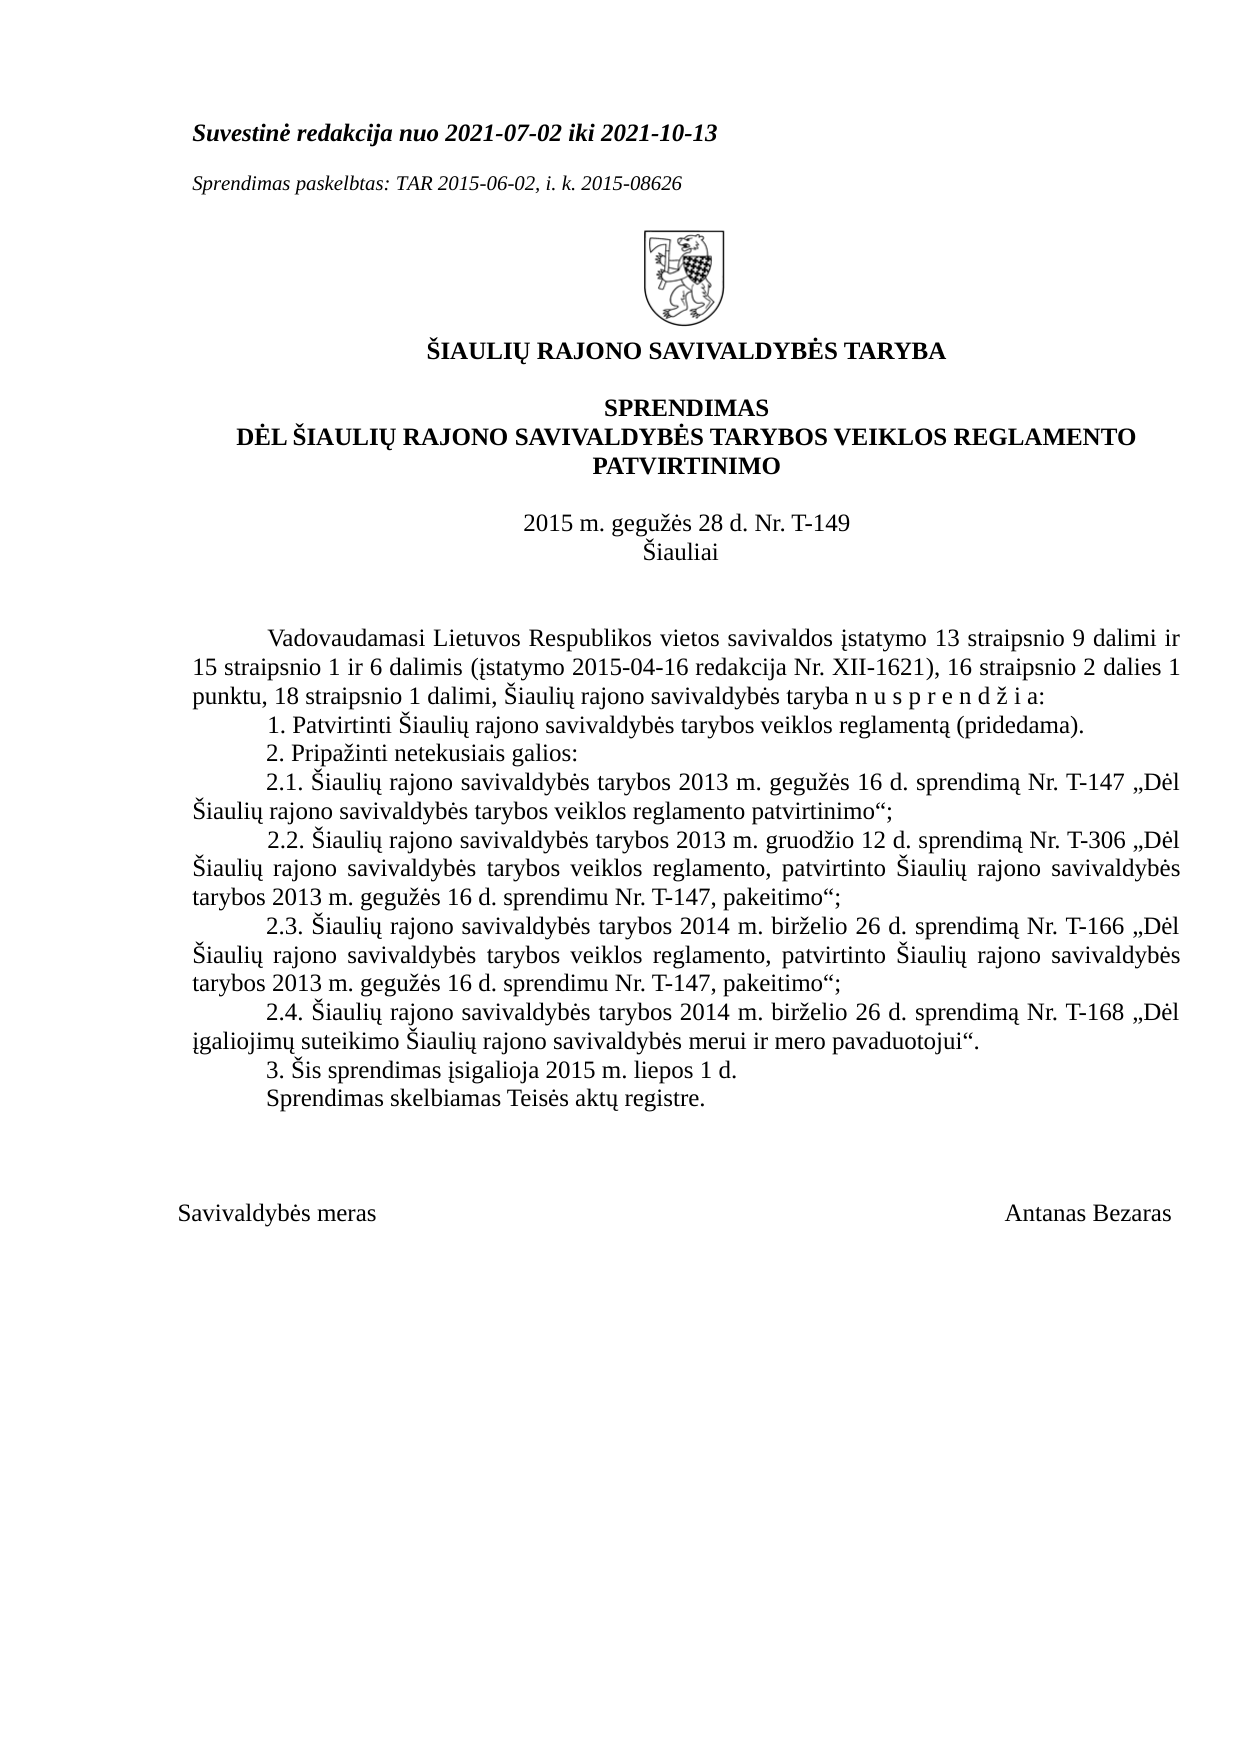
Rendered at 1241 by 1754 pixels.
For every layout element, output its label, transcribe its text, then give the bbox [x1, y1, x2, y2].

subtitle DĖL ŠIAULIŲ RAJONO SAVIVALDYBĖS TARYBOS VEIKLOS REGLAMENTO PATVIRTINIMO [192, 422, 1181, 480]
text 3. Šis sprendimas įsigalioja 2015 m. liepos 1 d. [192, 1055, 1181, 1083]
text 2.3. Šiaulių rajono savivaldybės tarybos 2014 m. birželio 26 d. sprendimą Nr. T-166 „Dėl Šiaulių rajono savivaldybės tarybos veiklos reglamento, patvirtinto Šiaulių rajono savivaldybės tarybos 2013 m. gegužės 16 d. sprendimu Nr. T-147, pakeitimo“; [192, 911, 1181, 997]
text Vadovaudamasi Lietuvos Respublikos vietos savivaldos įstatymo 13 straipsnio 9 dalimi ir 15 straipsnio 1 ir 6 dalimis (įstatymo 2015-04-16 redakcija Nr. XII-1621), 16 straipsnio 2 dalies 1 punktu, 18 straipsnio 1 dalimi, Šiaulių rajono savivaldybės taryba n u s p r e n d ž i a: [192, 623, 1181, 710]
text 2.4. Šiaulių rajono savivaldybės tarybos 2014 m. birželio 26 d. sprendimą Nr. T-168 „Dėl įgaliojimų suteikimo Šiaulių rajono savivaldybės merui ir mero pavaduotojui“. [192, 997, 1181, 1055]
subtitle Šiauliai [192, 537, 1181, 566]
text ŠIAULIŲ RAJONO SAVIVALDYBĖS TARYBA [192, 336, 1181, 365]
text 2.1. Šiaulių rajono savivaldybės tarybos 2013 m. gegužės 16 d. sprendimą Nr. T-147 „Dėl Šiaulių rajono savivaldybės tarybos veiklos reglamento patvirtinimo“; [192, 767, 1181, 825]
text 2.2. Šiaulių rajono savivaldybės tarybos 2013 m. gruodžio 12 d. sprendimą Nr. T-306 „Dėl Šiaulių rajono savivaldybės tarybos veiklos reglamento, patvirtinto Šiaulių rajono savivaldybės tarybos 2013 m. gegužės 16 d. sprendimu Nr. T-147, pakeitimo“; [192, 825, 1181, 911]
text Sprendimas paskelbtas: TAR 2015-06-02, i. k. 2015-08626 [192, 171, 1181, 195]
text Savivaldybės meras Antanas Bezaras [177, 1198, 1181, 1227]
text Sprendimas skelbiamas Teisės aktų registre. [192, 1083, 1181, 1112]
text Suvestinė redakcija nuo 2021-07-02 iki 2021-10-13 [192, 118, 1181, 147]
text 1. Patvirtinti Šiaulių rajono savivaldybės tarybos veiklos reglamentą (pridedama). [192, 710, 1181, 738]
text SPRENDIMAS [192, 393, 1181, 422]
text 2. Pripažinti netekusiais galios: [192, 738, 1181, 767]
text 2015 m. gegužės 28 d. Nr. T-149 [192, 508, 1181, 537]
